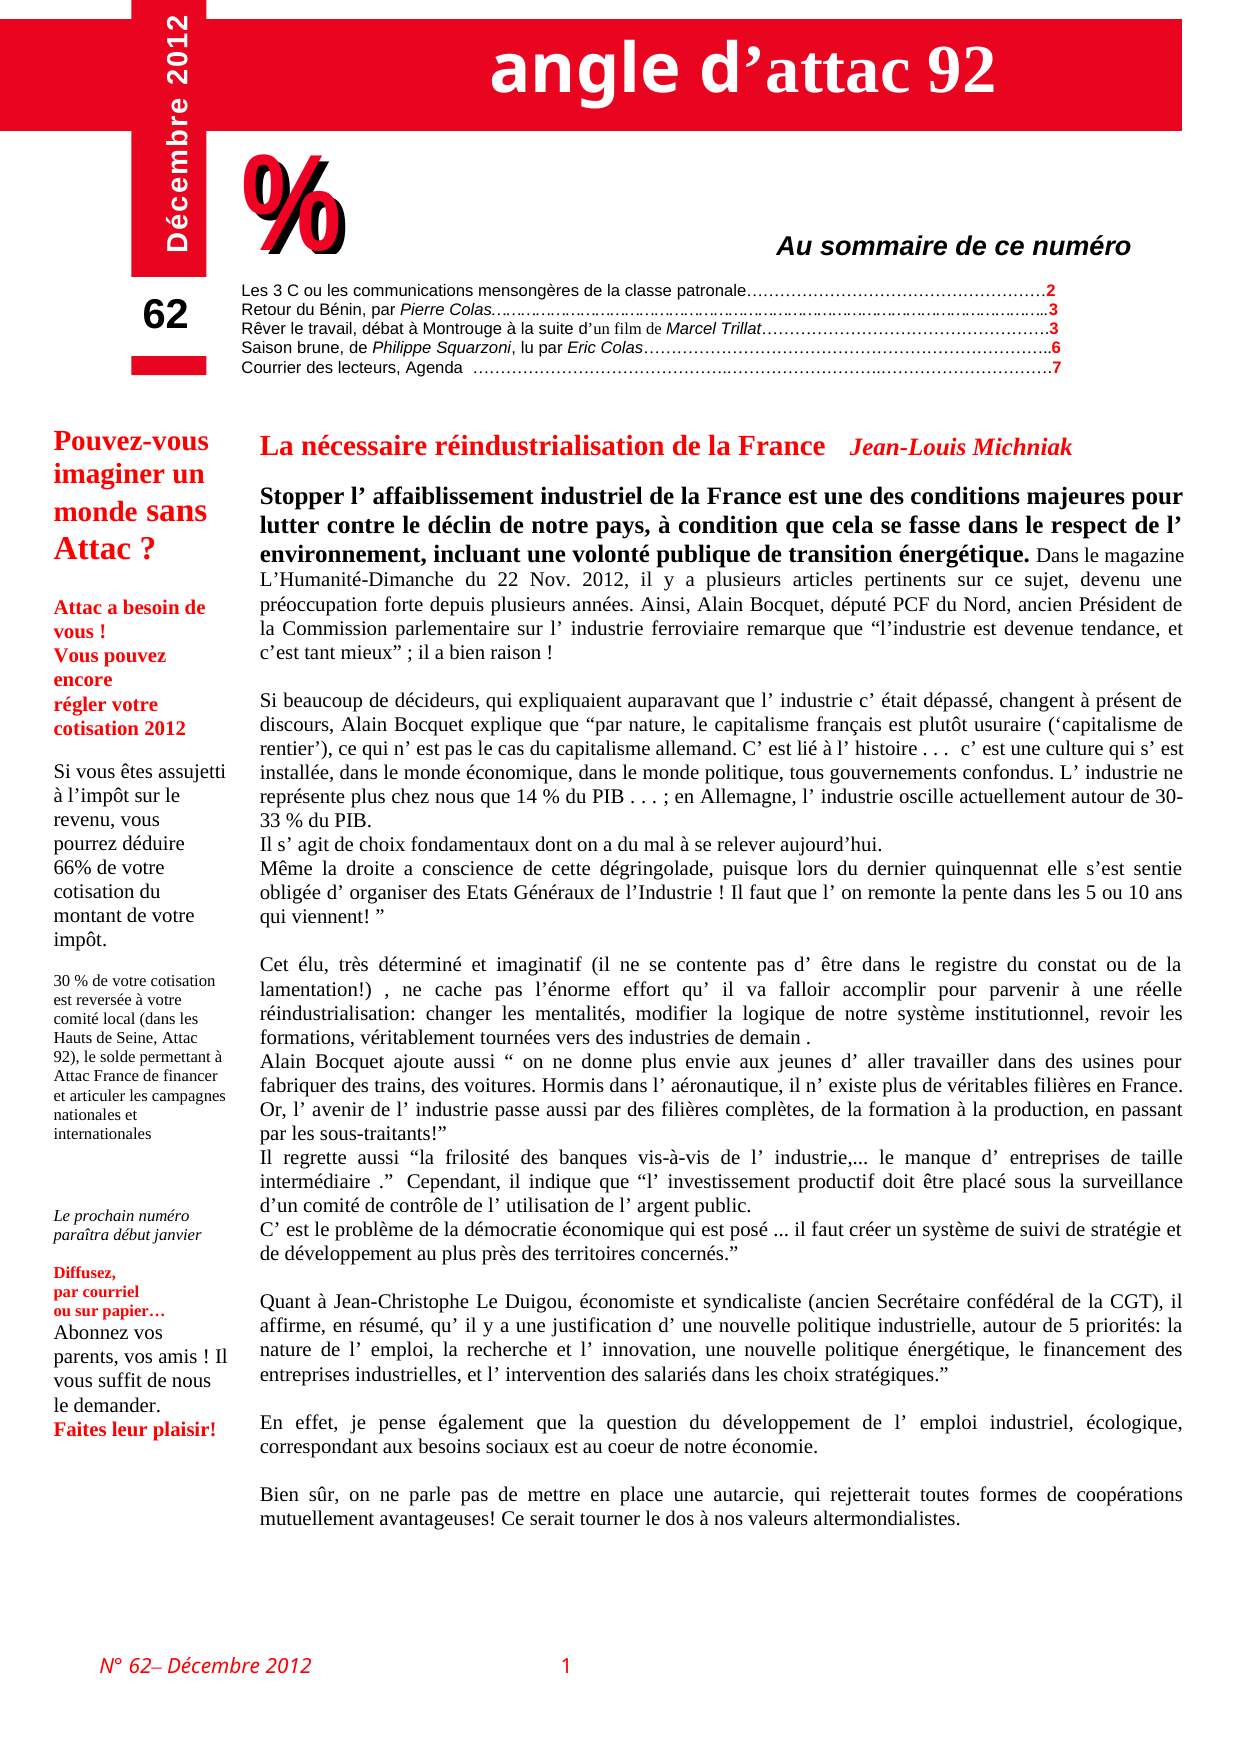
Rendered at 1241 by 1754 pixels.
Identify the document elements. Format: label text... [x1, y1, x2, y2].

text Attac a besoin de vous ! [53, 595, 228, 643]
text 30 % de votre cotisation est reversée à votre comité local (dans les Hauts de Seine, Attac 92), le solde permettant à Attac France de financer et articuler les campagnes nationales et internationales [53, 970, 228, 1143]
text angle d’attac 92 [207, 19, 1182, 112]
text Stopper l’ affaiblissement industriel de la France est une des conditions majeures pour lutter contre le déclin de notre pays, à condition que cela se fasse dans le respect de l’ environnement, incluant une volonté publique de transition énergétique. Dans le magazine L’Humanité-Dimanche du 22 Nov. 2012, il y a plusieurs articles pertinents sur ce sujet, devenu une préoccupation forte depuis plusieurs années. Ainsi, Alain Bocquet, député PCF du Nord, ancien Président de la Commission parlementaire sur l’ industrie ferroviaire remarque que “l’industrie est devenue tendance, et c’est tant mieux” ; il a bien raison ! [259, 481, 1184, 664]
text Quant à Jean-Christophe Le Duigou, économiste et syndicaliste (ancien Secrétaire confédéral de la CGT), il affirme, en résumé, qu’ il y a une justification d’ une nouvelle politique industrielle, autour de 5 priorités: la nature de l’ emploi, la recherche et l’ innovation, une nouvelle politique énergétique, le financement des entreprises industrielles, et l’ intervention des salariés dans les choix stratégiques.” [259, 1289, 1184, 1386]
text La nécessaire réindustrialisation de la France Jean-Louis Michniak [259, 428, 1184, 462]
text Faites leur plaisir! [53, 1417, 228, 1441]
subtitle Au sommaire de ce numéro [356, 230, 1141, 262]
text par courriel [53, 1282, 228, 1301]
text Retour du Bénin, par Pierre Colas…………………………………………………………………………………………………..3 [209, 300, 1144, 319]
text Rêver le travail, débat à Montrouge à la suite d’un film de Marcel Trillat…………………………………………….3 [209, 319, 1144, 338]
text Le prochain numéro paraîtra début janvier [53, 1205, 228, 1244]
text % [242, 131, 340, 253]
text régler votre cotisation 2012 [53, 691, 228, 739]
text Bien sûr, on ne parle pas de mettre en place une autarcie, qui rejetterait toutes formes de coopérations mutuellement avantageuses! Ce serait tourner le dos à nos valeurs altermondialistes. [259, 1482, 1184, 1530]
text C’ est le problème de la démocratie économique qui est posé ... il faut créer un système de suivi de stratégie et de développement au plus près des territoires concernés.” [259, 1217, 1184, 1265]
text Alain Bocquet ajoute aussi “ on ne donne plus envie aux jeunes d’ aller travailler dans des usines pour fabriquer des trains, des voitures. Hormis dans l’ aéronautique, il n’ existe plus de véritables filières en France. Or, l’ avenir de l’ industrie passe aussi par des filières complètes, de la formation à la production, en passant par les sous-traitants!” [259, 1049, 1184, 1145]
text Saison brune, de Philippe Squarzoni, lu par Eric Colas………………………………………………………………..6 [207, 338, 1144, 357]
text Il regrette aussi “la frilosité des banques vis-à-vis de l’ industrie,... le manque d’ entreprises de taille intermédiaire .” Cependant, il indique que “l’ investissement productif doit être placé sous la surveillance d’un comité de contrôle de l’ utilisation de l’ argent public. [259, 1145, 1184, 1217]
text En effet, je pense également que la question du développement de l’ emploi industriel, écologique, correspondant aux besoins sociaux est au coeur de notre économie. [259, 1409, 1184, 1458]
text Si vous êtes assujetti à l’impôt sur le revenu, vous pourrez déduire 66% de votre cotisation du montant de votre impôt. [53, 759, 228, 951]
text Pouvez-vous imaginer un monde sans Attac ? [53, 423, 228, 566]
text Abonnez vos parents, vos amis ! Il vous suffit de nous le demander. [53, 1320, 228, 1417]
text Courrier des lecteurs, Agenda ……………………………………….……………………….………………………….7 [94, 357, 1144, 377]
text Il s’ agit de choix fondamentaux dont on a du mal à se relever aujourd’hui. [259, 832, 1184, 856]
text ou sur papier… [53, 1301, 228, 1320]
text Les 3 C ou les communications mensongères de la classe patronale………………………………………………2 [209, 281, 1144, 300]
text 62 [130, 289, 189, 337]
text Diffusez, [53, 1263, 228, 1282]
text Cet élu, très déterminé et imaginatif (il ne se contente pas d’ être dans le registre du constat ou de la lamentation!) , ne cache pas l’énorme effort qu’ il va falloir accomplir pour parvenir à une réelle réindustrialisation: changer les mentalités, modifier la logique de notre système institutionnel, revoir les formations, véritablement tournées vers des industries de demain . [259, 952, 1184, 1049]
text Même la droite a conscience de cette dégringolade, puisque lors du dernier quinquennat elle s’est sentie obligée d’ organiser des Etats Généraux de l’Industrie ! Il faut que l’ on remonte la pente dans les 5 ou 10 ans qui viennent! ” [259, 856, 1184, 928]
text Vous pouvez encore [53, 643, 228, 691]
text Si beaucoup de décideurs, qui expliquaient auparavant que l’ industrie c’ était dépassé, changent à présent de discours, Alain Bocquet explique que “par nature, le capitalisme français est plutôt usuraire (‘capitalisme de rentier’), ce qui n’ est pas le cas du capitalisme allemand. C’ est lié à l’ histoire . . . c’ est une culture qui s’ est installée, dans le monde économique, dans le monde politique, tous gouvernements confondus. L’ industrie ne représente plus chez nous que 14 % du PIB . . . ; en Allemagne, l’ industrie oscille actuellement autour de 30-33 % du PIB. [259, 688, 1184, 832]
